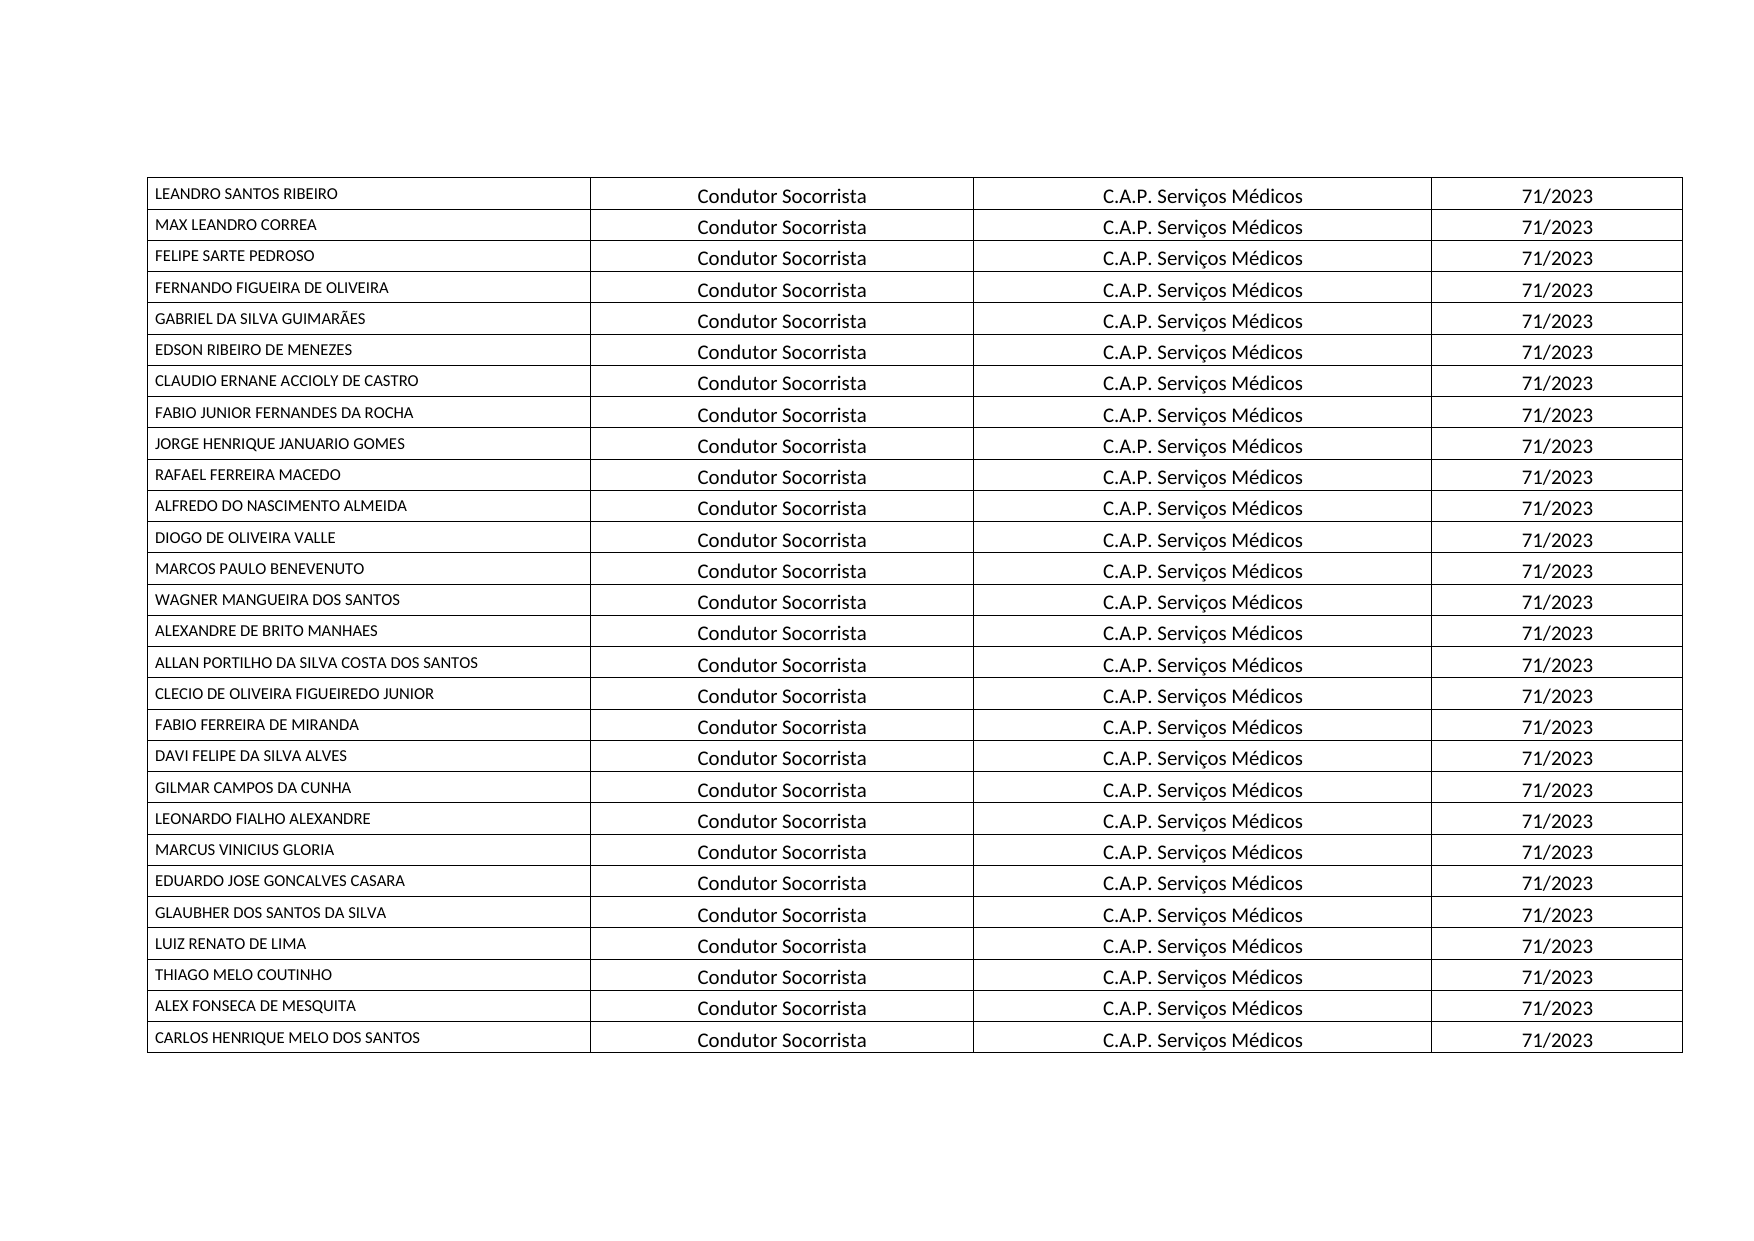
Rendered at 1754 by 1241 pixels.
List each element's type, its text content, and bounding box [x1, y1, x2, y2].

table_cell 71/2023 [1432, 491, 1682, 521]
table_cell 71/2023 [1432, 928, 1682, 958]
table_cell C.A.P. Serviços Médicos [974, 678, 1431, 708]
table_cell C.A.P. Serviços Médicos [974, 303, 1431, 333]
table_cell GABRIEL DA SILVA GUIMARÃES [148, 303, 590, 333]
table_cell ALEX FONSECA DE MESQUITA [148, 991, 590, 1021]
table_cell 71/2023 [1432, 460, 1682, 490]
table_cell C.A.P. Serviços Médicos [974, 710, 1431, 740]
table_cell MARCUS VINICIUS GLORIA [148, 835, 590, 865]
table_cell C.A.P. Serviços Médicos [974, 1022, 1431, 1052]
table_cell 71/2023 [1432, 553, 1682, 583]
table_cell Condutor Socorrista [591, 741, 973, 771]
table_cell Condutor Socorrista [591, 866, 973, 896]
table_cell Condutor Socorrista [591, 897, 973, 927]
table_cell 71/2023 [1432, 428, 1682, 458]
table_cell Condutor Socorrista [591, 178, 973, 208]
table_cell C.A.P. Serviços Médicos [974, 241, 1431, 271]
table_cell RAFAEL FERREIRA MACEDO [148, 460, 590, 490]
table_cell Condutor Socorrista [591, 991, 973, 1021]
table_cell 71/2023 [1432, 866, 1682, 896]
table_cell C.A.P. Serviços Médicos [974, 460, 1431, 490]
table_cell Condutor Socorrista [591, 960, 973, 990]
table_cell Condutor Socorrista [591, 303, 973, 333]
table_cell 71/2023 [1432, 991, 1682, 1021]
table_cell 71/2023 [1432, 1022, 1682, 1052]
table_cell C.A.P. Serviços Médicos [974, 960, 1431, 990]
table_cell 71/2023 [1432, 272, 1682, 302]
table_cell C.A.P. Serviços Médicos [974, 772, 1431, 802]
table_cell C.A.P. Serviços Médicos [974, 835, 1431, 865]
table_cell DAVI FELIPE DA SILVA ALVES [148, 741, 590, 771]
table_cell 71/2023 [1432, 335, 1682, 365]
table_cell Condutor Socorrista [591, 772, 973, 802]
table_cell C.A.P. Serviços Médicos [974, 991, 1431, 1021]
table_cell Condutor Socorrista [591, 335, 973, 365]
table_cell FELIPE SARTE PEDROSO [148, 241, 590, 271]
table_cell ALEXANDRE DE BRITO MANHAES [148, 616, 590, 646]
table_cell JORGE HENRIQUE JANUARIO GOMES [148, 428, 590, 458]
table_cell C.A.P. Serviços Médicos [974, 522, 1431, 552]
table_cell Condutor Socorrista [591, 710, 973, 740]
table_cell GILMAR CAMPOS DA CUNHA [148, 772, 590, 802]
table_cell C.A.P. Serviços Médicos [974, 553, 1431, 583]
table_cell C.A.P. Serviços Médicos [974, 210, 1431, 240]
table_cell 71/2023 [1432, 522, 1682, 552]
table_cell 71/2023 [1432, 803, 1682, 833]
table_cell LEONARDO FIALHO ALEXANDRE [148, 803, 590, 833]
table_cell Condutor Socorrista [591, 522, 973, 552]
table_cell CLECIO DE OLIVEIRA FIGUEIREDO JUNIOR [148, 678, 590, 708]
table_cell Condutor Socorrista [591, 397, 973, 427]
table_cell Condutor Socorrista [591, 553, 973, 583]
table_cell ALLAN PORTILHO DA SILVA COSTA DOS SANTOS [148, 647, 590, 677]
table_cell Condutor Socorrista [591, 366, 973, 396]
table_cell Condutor Socorrista [591, 1022, 973, 1052]
table_cell 71/2023 [1432, 710, 1682, 740]
table_cell EDUARDO JOSE GONCALVES CASARA [148, 866, 590, 896]
table_cell C.A.P. Serviços Médicos [974, 272, 1431, 302]
table_cell C.A.P. Serviços Médicos [974, 647, 1431, 677]
table_cell THIAGO MELO COUTINHO [148, 960, 590, 990]
table_cell CLAUDIO ERNANE ACCIOLY DE CASTRO [148, 366, 590, 396]
table_cell C.A.P. Serviços Médicos [974, 428, 1431, 458]
table_cell GLAUBHER DOS SANTOS DA SILVA [148, 897, 590, 927]
table_cell C.A.P. Serviços Médicos [974, 866, 1431, 896]
table_cell LEANDRO SANTOS RIBEIRO [148, 178, 590, 208]
table_cell 71/2023 [1432, 241, 1682, 271]
table_cell Condutor Socorrista [591, 803, 973, 833]
table_cell 71/2023 [1432, 835, 1682, 865]
table_cell 71/2023 [1432, 616, 1682, 646]
table_cell Condutor Socorrista [591, 835, 973, 865]
table_cell C.A.P. Serviços Médicos [974, 335, 1431, 365]
table_cell 71/2023 [1432, 585, 1682, 615]
table_cell C.A.P. Serviços Médicos [974, 397, 1431, 427]
table_cell 71/2023 [1432, 647, 1682, 677]
table_cell WAGNER MANGUEIRA DOS SANTOS [148, 585, 590, 615]
table_cell 71/2023 [1432, 210, 1682, 240]
table_cell EDSON RIBEIRO DE MENEZES [148, 335, 590, 365]
table_cell 71/2023 [1432, 678, 1682, 708]
table_cell C.A.P. Serviços Médicos [974, 491, 1431, 521]
table_cell C.A.P. Serviços Médicos [974, 178, 1431, 208]
table_cell C.A.P. Serviços Médicos [974, 585, 1431, 615]
table_cell MAX LEANDRO CORREA [148, 210, 590, 240]
table_cell 71/2023 [1432, 178, 1682, 208]
table_cell 71/2023 [1432, 366, 1682, 396]
table_cell 71/2023 [1432, 741, 1682, 771]
table_cell Condutor Socorrista [591, 272, 973, 302]
table_cell ALFREDO DO NASCIMENTO ALMEIDA [148, 491, 590, 521]
table_cell Condutor Socorrista [591, 616, 973, 646]
table_cell Condutor Socorrista [591, 491, 973, 521]
table_cell C.A.P. Serviços Médicos [974, 928, 1431, 958]
table_cell 71/2023 [1432, 397, 1682, 427]
table_cell C.A.P. Serviços Médicos [974, 803, 1431, 833]
table_cell Condutor Socorrista [591, 428, 973, 458]
table_cell MARCOS PAULO BENEVENUTO [148, 553, 590, 583]
table_cell FABIO FERREIRA DE MIRANDA [148, 710, 590, 740]
table_cell 71/2023 [1432, 897, 1682, 927]
table_cell Condutor Socorrista [591, 241, 973, 271]
table_cell C.A.P. Serviços Médicos [974, 616, 1431, 646]
table_cell Condutor Socorrista [591, 928, 973, 958]
table_cell C.A.P. Serviços Médicos [974, 366, 1431, 396]
table_cell DIOGO DE OLIVEIRA VALLE [148, 522, 590, 552]
table_cell C.A.P. Serviços Médicos [974, 741, 1431, 771]
table_cell Condutor Socorrista [591, 585, 973, 615]
table_cell 71/2023 [1432, 303, 1682, 333]
table_cell 71/2023 [1432, 772, 1682, 802]
table_cell FABIO JUNIOR FERNANDES DA ROCHA [148, 397, 590, 427]
table_cell LUIZ RENATO DE LIMA [148, 928, 590, 958]
table_cell Condutor Socorrista [591, 678, 973, 708]
table_cell Condutor Socorrista [591, 460, 973, 490]
table_cell 71/2023 [1432, 960, 1682, 990]
table_cell CARLOS HENRIQUE MELO DOS SANTOS [148, 1022, 590, 1052]
table_cell C.A.P. Serviços Médicos [974, 897, 1431, 927]
table_cell Condutor Socorrista [591, 210, 973, 240]
table_cell Condutor Socorrista [591, 647, 973, 677]
table_cell FERNANDO FIGUEIRA DE OLIVEIRA [148, 272, 590, 302]
